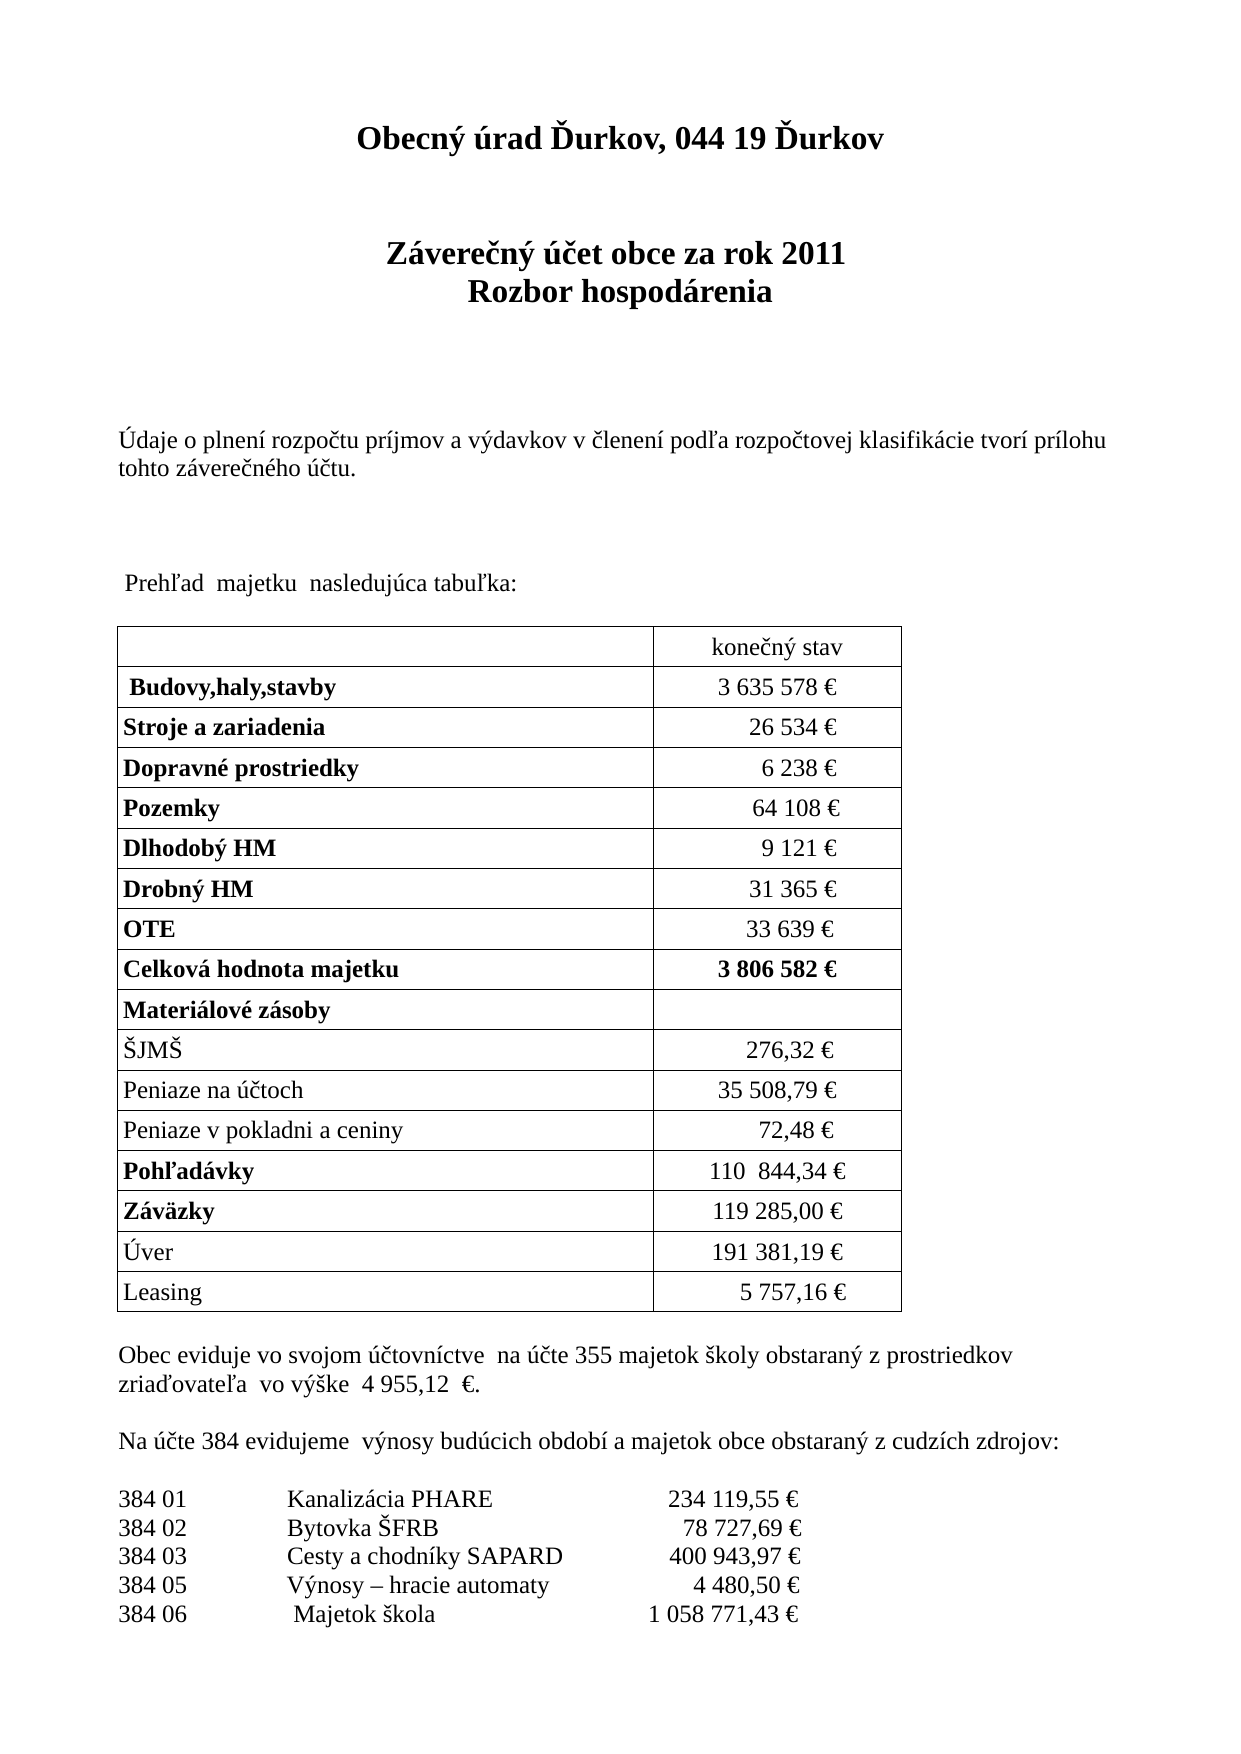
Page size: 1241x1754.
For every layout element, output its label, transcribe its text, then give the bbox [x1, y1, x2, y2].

text Na účte 384 evidujeme výnosy budúcich období a majetok obce obstaraný z cudzích zdrojov: [118, 1426, 1122, 1455]
table_cell Budovy,haly,stavby [118, 667, 653, 707]
table_cell 5 757,16 € [654, 1272, 901, 1311]
table_cell Pohľadávky [118, 1151, 653, 1190]
table_cell Stroje a zariadenia [118, 708, 653, 747]
text Obec eviduje vo svojom účtovníctve na účte 355 majetok školy obstaraný z prostriedkov zriaďovateľa vo výške 4 955,12 €. [118, 1340, 1122, 1398]
table_header [118, 627, 653, 666]
table_cell Úver [118, 1232, 653, 1271]
text 384 02 Bytovka ŠFRB 78 727,69 € [118, 1513, 1122, 1541]
table_cell 9 121 € [654, 829, 901, 868]
table_cell 35 508,79 € [654, 1071, 901, 1110]
table_cell 3 806 582 € [654, 950, 901, 989]
text 384 06 Majetok škola 1 058 771,43 € [118, 1599, 1122, 1628]
text 384 05 Výnosy – hracie automaty 4 480,50 € [118, 1570, 1122, 1599]
table_cell Leasing [118, 1272, 653, 1311]
text Prehľad majetku nasledujúca tabuľka: [118, 568, 1122, 597]
table_cell Peniaze v pokladni a ceniny [118, 1111, 653, 1150]
table_cell [654, 990, 901, 1029]
table_cell 26 534 € [654, 708, 901, 747]
table_cell Celková hodnota majetku [118, 950, 653, 989]
table_cell ŠJMŠ [118, 1030, 653, 1069]
table_cell Dopravné prostriedky [118, 748, 653, 787]
table_cell Peniaze na účtoch [118, 1071, 653, 1110]
table_cell 276,32 € [654, 1030, 901, 1069]
table_cell OTE [118, 909, 653, 948]
table_cell Pozemky [118, 788, 653, 828]
table_cell 3 635 578 € [654, 667, 901, 707]
table_cell Dlhodobý HM [118, 829, 653, 868]
table_cell Materiálové zásoby [118, 990, 653, 1029]
text Údaje o plnení rozpočtu príjmov a výdavkov v členení podľa rozpočtovej klasifikácie tvorí prílohu [118, 425, 1122, 453]
table_cell 6 238 € [654, 748, 901, 787]
text Rozbor hospodárenia [118, 271, 1122, 310]
table_cell Záväzky [118, 1191, 653, 1231]
table_cell 119 285,00 € [654, 1191, 901, 1231]
table_header konečný stav [654, 627, 901, 666]
table_cell 110 844,34 € [654, 1151, 901, 1190]
table_cell 64 108 € [654, 788, 901, 828]
table_cell 191 381,19 € [654, 1232, 901, 1271]
table_cell 33 639 € [654, 909, 901, 948]
text tohto záverečného účtu. [118, 453, 1122, 482]
table_cell 72,48 € [654, 1111, 901, 1150]
text 384 01 Kanalizácia PHARE 234 119,55 € [118, 1484, 1122, 1513]
text Záverečný účet obce za rok 2011 [118, 233, 1122, 271]
table_cell 31 365 € [654, 869, 901, 908]
text 384 03 Cesty a chodníky SAPARD 400 943,97 € [118, 1541, 1122, 1570]
table_cell Drobný HM [118, 869, 653, 908]
text Obecný úrad Ďurkov, 044 19 Ďurkov [118, 118, 1122, 156]
